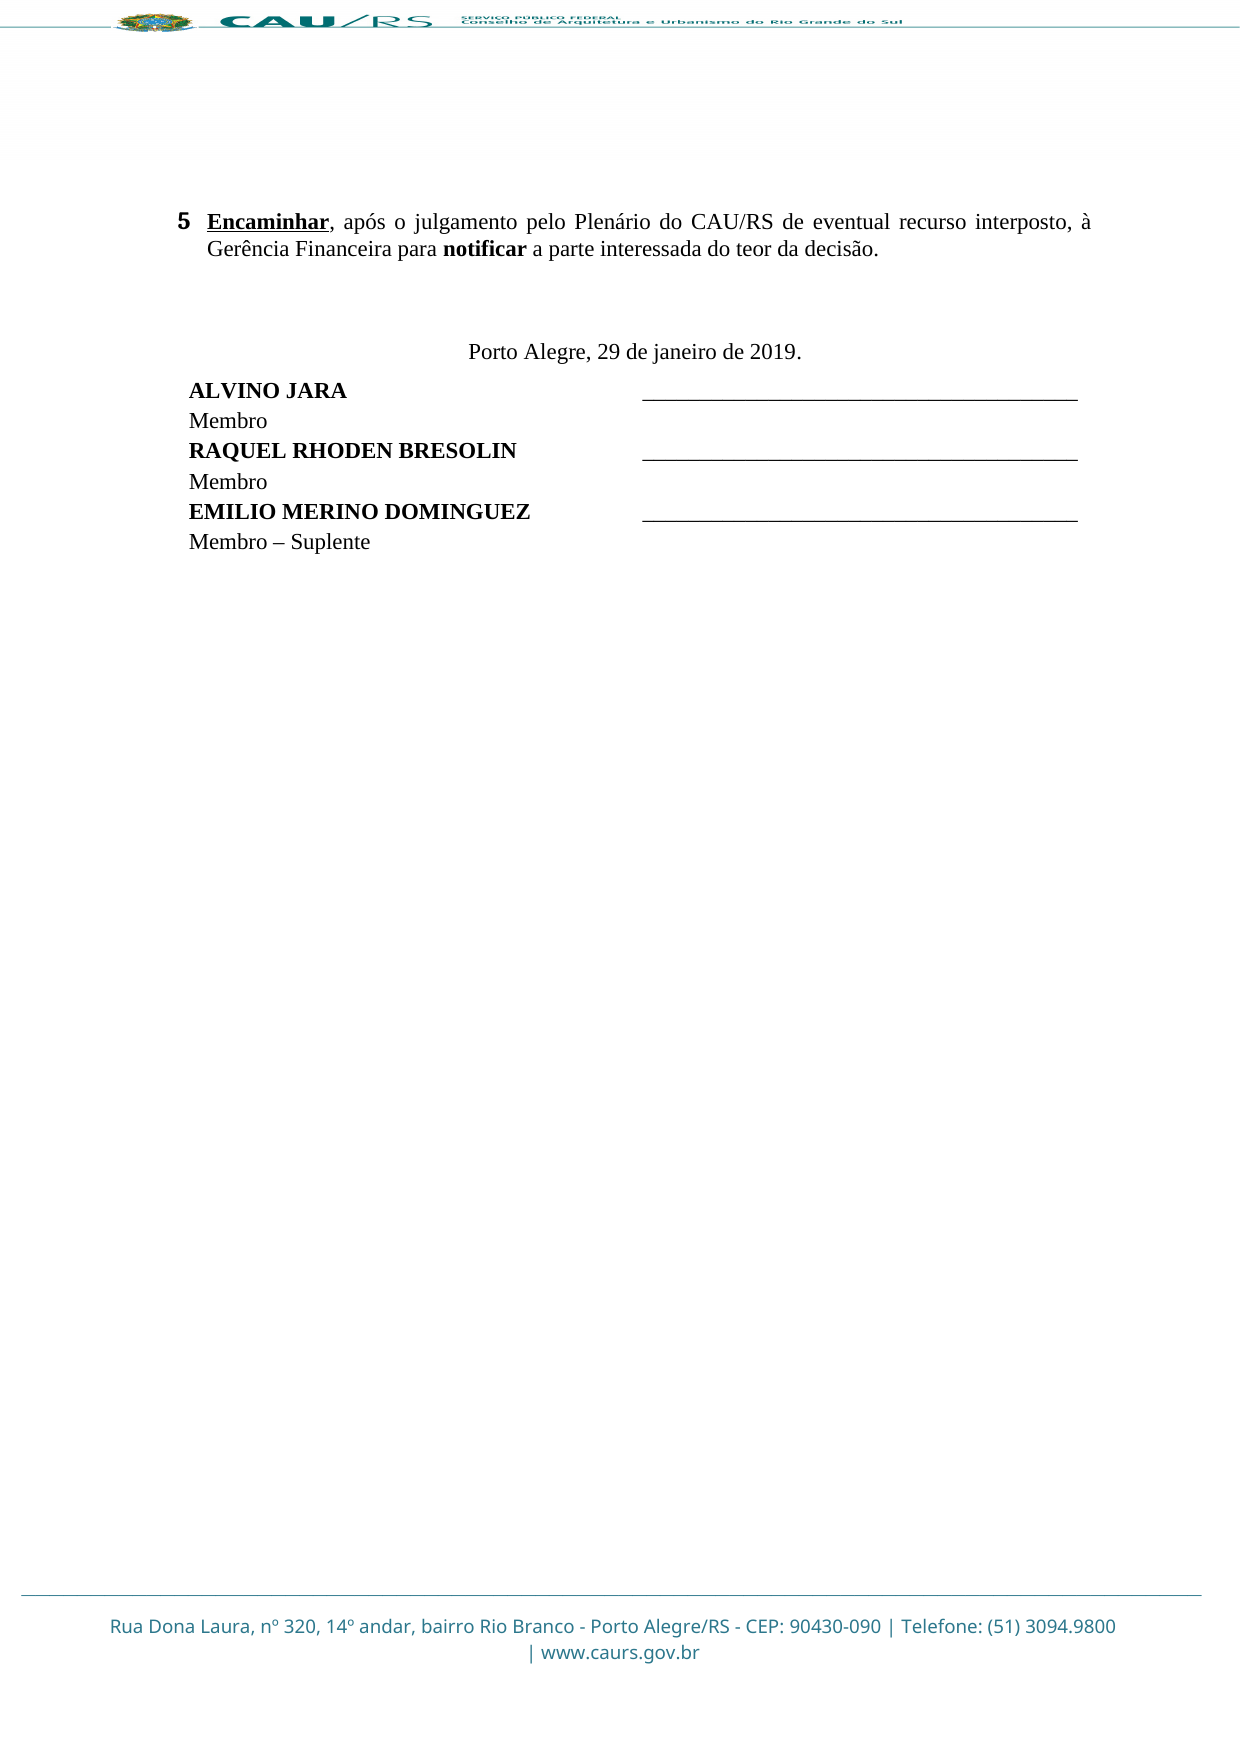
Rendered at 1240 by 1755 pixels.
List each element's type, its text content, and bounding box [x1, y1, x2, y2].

list Encaminhar, após o julgamento pelo Plenário do CAU/RS de eventual recurso interposto, à Gerência Financeira para notificar a parte interessada do teor da decisão. [177, 207, 1092, 262]
text Porto Alegre, 29 de janeiro de 2019. [177, 338, 1092, 364]
table_cell ______________________________________ [631, 438, 1092, 498]
table_header ______________________________________ [631, 377, 1092, 437]
table_cell ______________________________________ [631, 498, 1092, 558]
table_cell EMILIO MERINO DOMINGUEZ Membro – Suplente [177, 498, 631, 558]
table_header ALVINO JARA Membro [177, 377, 631, 437]
table_cell RAQUEL RHODEN BRESOLIN Membro [177, 438, 631, 498]
